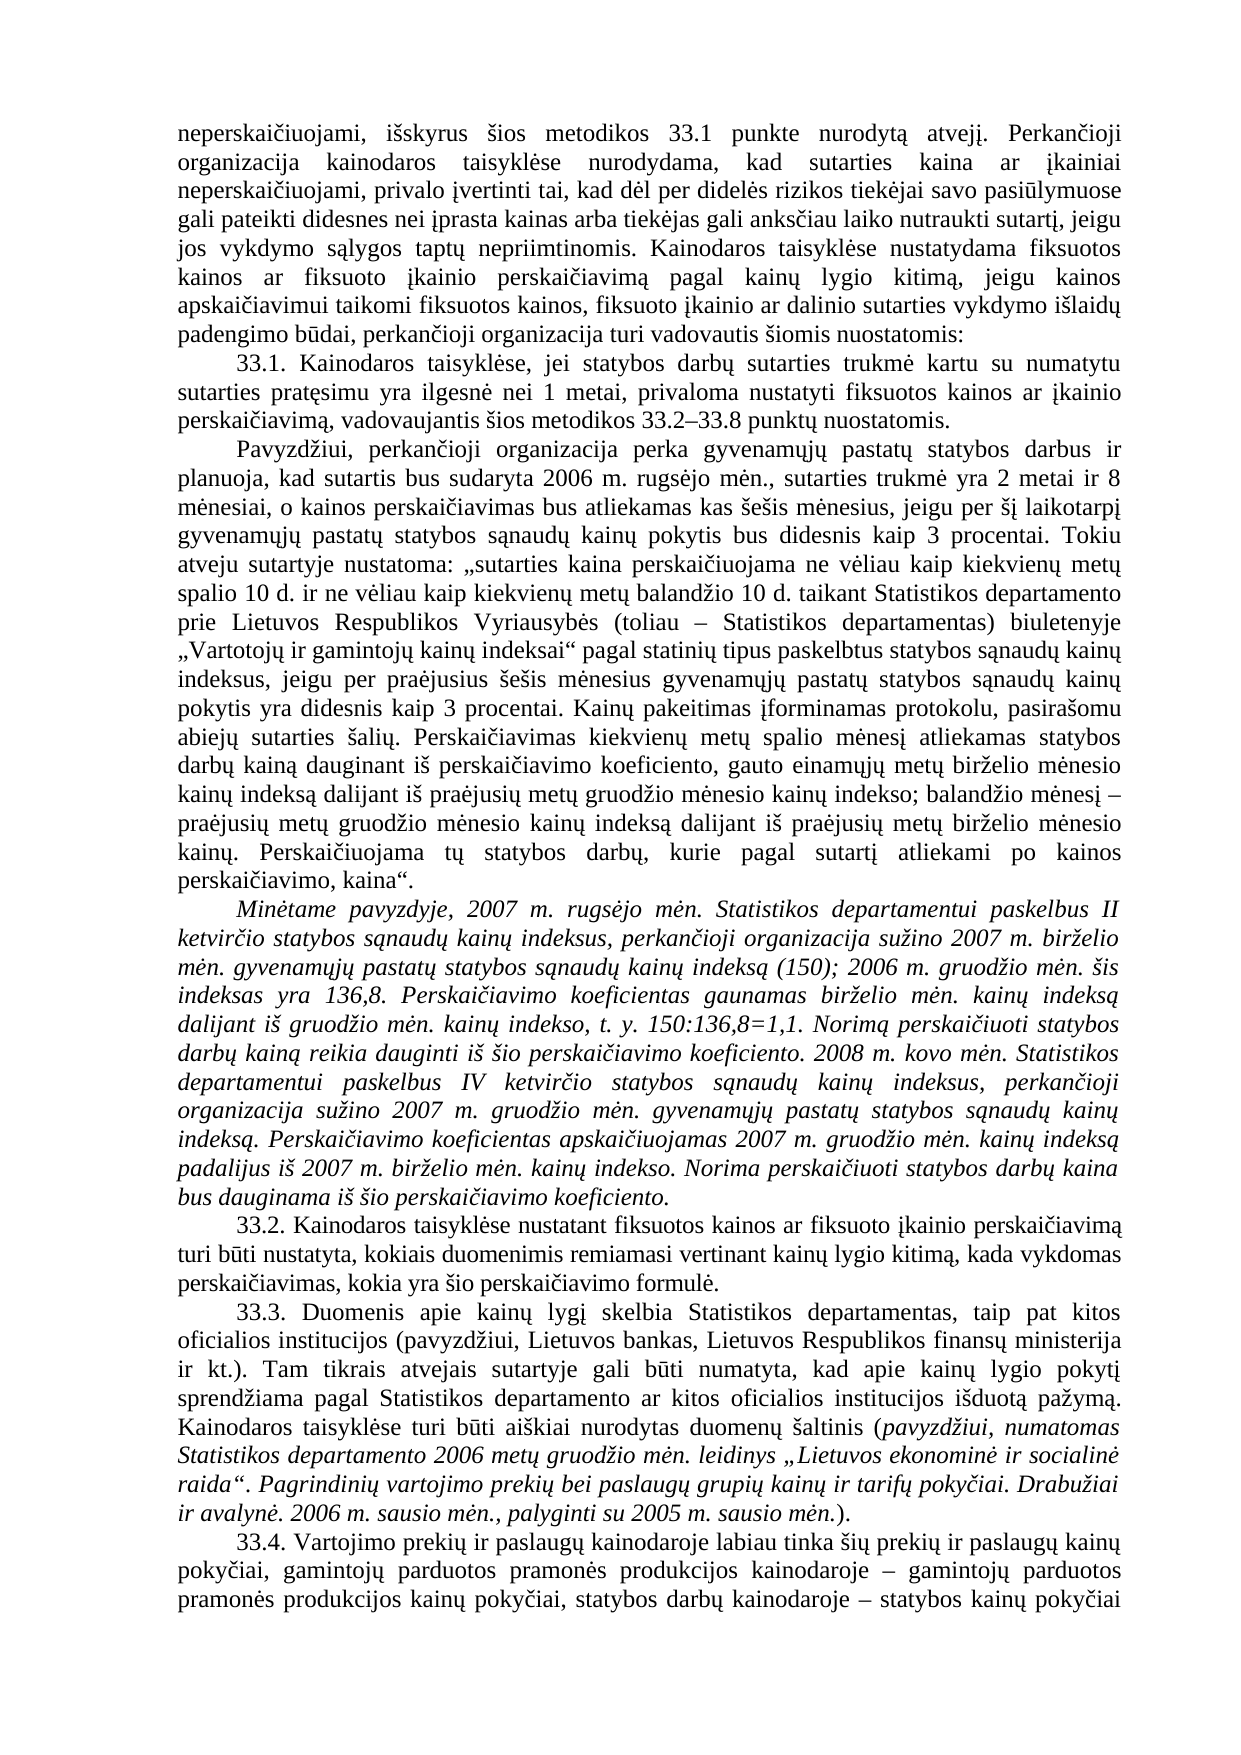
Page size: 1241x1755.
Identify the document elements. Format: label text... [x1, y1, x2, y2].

text neperskaičiuojami, išskyrus šios metodikos 33.1 punkte nurodytą atvejį. Perkančioji organizacija kainodaros taisyklėse nurodydama, kad sutarties kaina ar įkainiai neperskaičiuojami, privalo įvertinti tai, kad dėl per didelės rizikos tiekėjai savo pasiūlymuose gali pateikti didesnes nei įprasta kainas arba tiekėjas gali anksčiau laiko nutraukti sutartį, jeigu jos vykdymo sąlygos taptų nepriimtinomis. Kainodaros taisyklėse nustatydama fiksuotos kainos ar fiksuoto įkainio perskaičiavimą pagal kainų lygio kitimą, jeigu kainos apskaičiavimui taikomi fiksuotos kainos, fiksuoto įkainio ar dalinio sutarties vykdymo išlaidų padengimo būdai, perkančioji organizacija turi vadovautis šiomis nuostatomis: [177, 118, 1122, 348]
text 33.2. Kainodaros taisyklėse nustatant fiksuotos kainos ar fiksuoto įkainio perskaičiavimą turi būti nustatyta, kokiais duomenimis remiamasi vertinant kainų lygio kitimą, kada vykdomas perskaičiavimas, kokia yra šio perskaičiavimo formulė. [177, 1211, 1122, 1297]
text 33.3. Duomenis apie kainų lygį skelbia Statistikos departamentas, taip pat kitos oficialios institucijos (pavyzdžiui, Lietuvos bankas, Lietuvos Respublikos finansų ministerija ir kt.). Tam tikrais atvejais sutartyje gali būti numatyta, kad apie kainų lygio pokytį sprendžiama pagal Statistikos departamento ar kitos oficialios institucijos išduotą pažymą. Kainodaros taisyklėse turi būti aiškiai nurodytas duomenų šaltinis (pavyzdžiui, numatomas Statistikos departamento 2006 metų gruodžio mėn. leidinys „Lietuvos ekonominė ir socialinė raida“. Pagrindinių vartojimo prekių bei paslaugų grupių kainų ir tarifų pokyčiai. Drabužiai ir avalynė. 2006 m. sausio mėn., palyginti su 2005 m. sausio mėn.). [177, 1297, 1122, 1527]
text 33.4. Vartojimo prekių ir paslaugų kainodaroje labiau tinka šių prekių ir paslaugų kainų pokyčiai, gamintojų parduotos pramonės produkcijos kainodaroje – gamintojų parduotos pramonės produkcijos kainų pokyčiai, statybos darbų kainodaroje – statybos kainų pokyčiai [177, 1527, 1122, 1613]
text 33.1. Kainodaros taisyklėse, jei statybos darbų sutarties trukmė kartu su numatytu sutarties pratęsimu yra ilgesnė nei 1 metai, privaloma nustatyti fiksuotos kainos ar įkainio perskaičiavimą, vadovaujantis šios metodikos 33.2–33.8 punktų nuostatomis. [177, 348, 1122, 434]
text Minėtame pavyzdyje, 2007 m. rugsėjo mėn. Statistikos departamentui paskelbus II ketvirčio statybos sąnaudų kainų indeksus, perkančioji organizacija sužino 2007 m. birželio mėn. gyvenamųjų pastatų statybos sąnaudų kainų indeksą (150); 2006 m. gruodžio mėn. šis indeksas yra 136,8. Perskaičiavimo koeficientas gaunamas birželio mėn. kainų indeksą dalijant iš gruodžio mėn. kainų indekso, t. y. 150:136,8=1,1. Norimą perskaičiuoti statybos darbų kainą reikia dauginti iš šio perskaičiavimo koeficiento. 2008 m. kovo mėn. Statistikos departamentui paskelbus IV ketvirčio statybos sąnaudų kainų indeksus, perkančioji organizacija sužino 2007 m. gruodžio mėn. gyvenamųjų pastatų statybos sąnaudų kainų indeksą. Perskaičiavimo koeficientas apskaičiuojamas 2007 m. gruodžio mėn. kainų indeksą padalijus iš 2007 m. birželio mėn. kainų indekso. Norima perskaičiuoti statybos darbų kaina bus dauginama iš šio perskaičiavimo koeficiento. [177, 894, 1122, 1211]
text Pavyzdžiui, perkančioji organizacija perka gyvenamųjų pastatų statybos darbus ir planuoja, kad sutartis bus sudaryta 2006 m. rugsėjo mėn., sutarties trukmė yra 2 metai ir 8 mėnesiai, o kainos perskaičiavimas bus atliekamas kas šešis mėnesius, jeigu per šį laikotarpį gyvenamųjų pastatų statybos sąnaudų kainų pokytis bus didesnis kaip 3 procentai. Tokiu atveju sutartyje nustatoma: „sutarties kaina perskaičiuojama ne vėliau kaip kiekvienų metų spalio 10 d. ir ne vėliau kaip kiekvienų metų balandžio 10 d. taikant Statistikos departamento prie Lietuvos Respublikos Vyriausybės (toliau – Statistikos departamentas) biuletenyje „Vartotojų ir gamintojų kainų indeksai“ pagal statinių tipus paskelbtus statybos sąnaudų kainų indeksus, jeigu per praėjusius šešis mėnesius gyvenamųjų pastatų statybos sąnaudų kainų pokytis yra didesnis kaip 3 procentai. Kainų pakeitimas įforminamas protokolu, pasirašomu abiejų sutarties šalių. Perskaičiavimas kiekvienų metų spalio mėnesį atliekamas statybos darbų kainą dauginant iš perskaičiavimo koeficiento, gauto einamųjų metų birželio mėnesio kainų indeksą dalijant iš praėjusių metų gruodžio mėnesio kainų indekso; balandžio mėnesį – praėjusių metų gruodžio mėnesio kainų indeksą dalijant iš praėjusių metų birželio mėnesio kainų. Perskaičiuojama tų statybos darbų, kurie pagal sutartį atliekami po kainos perskaičiavimo, kaina“. [177, 434, 1122, 894]
